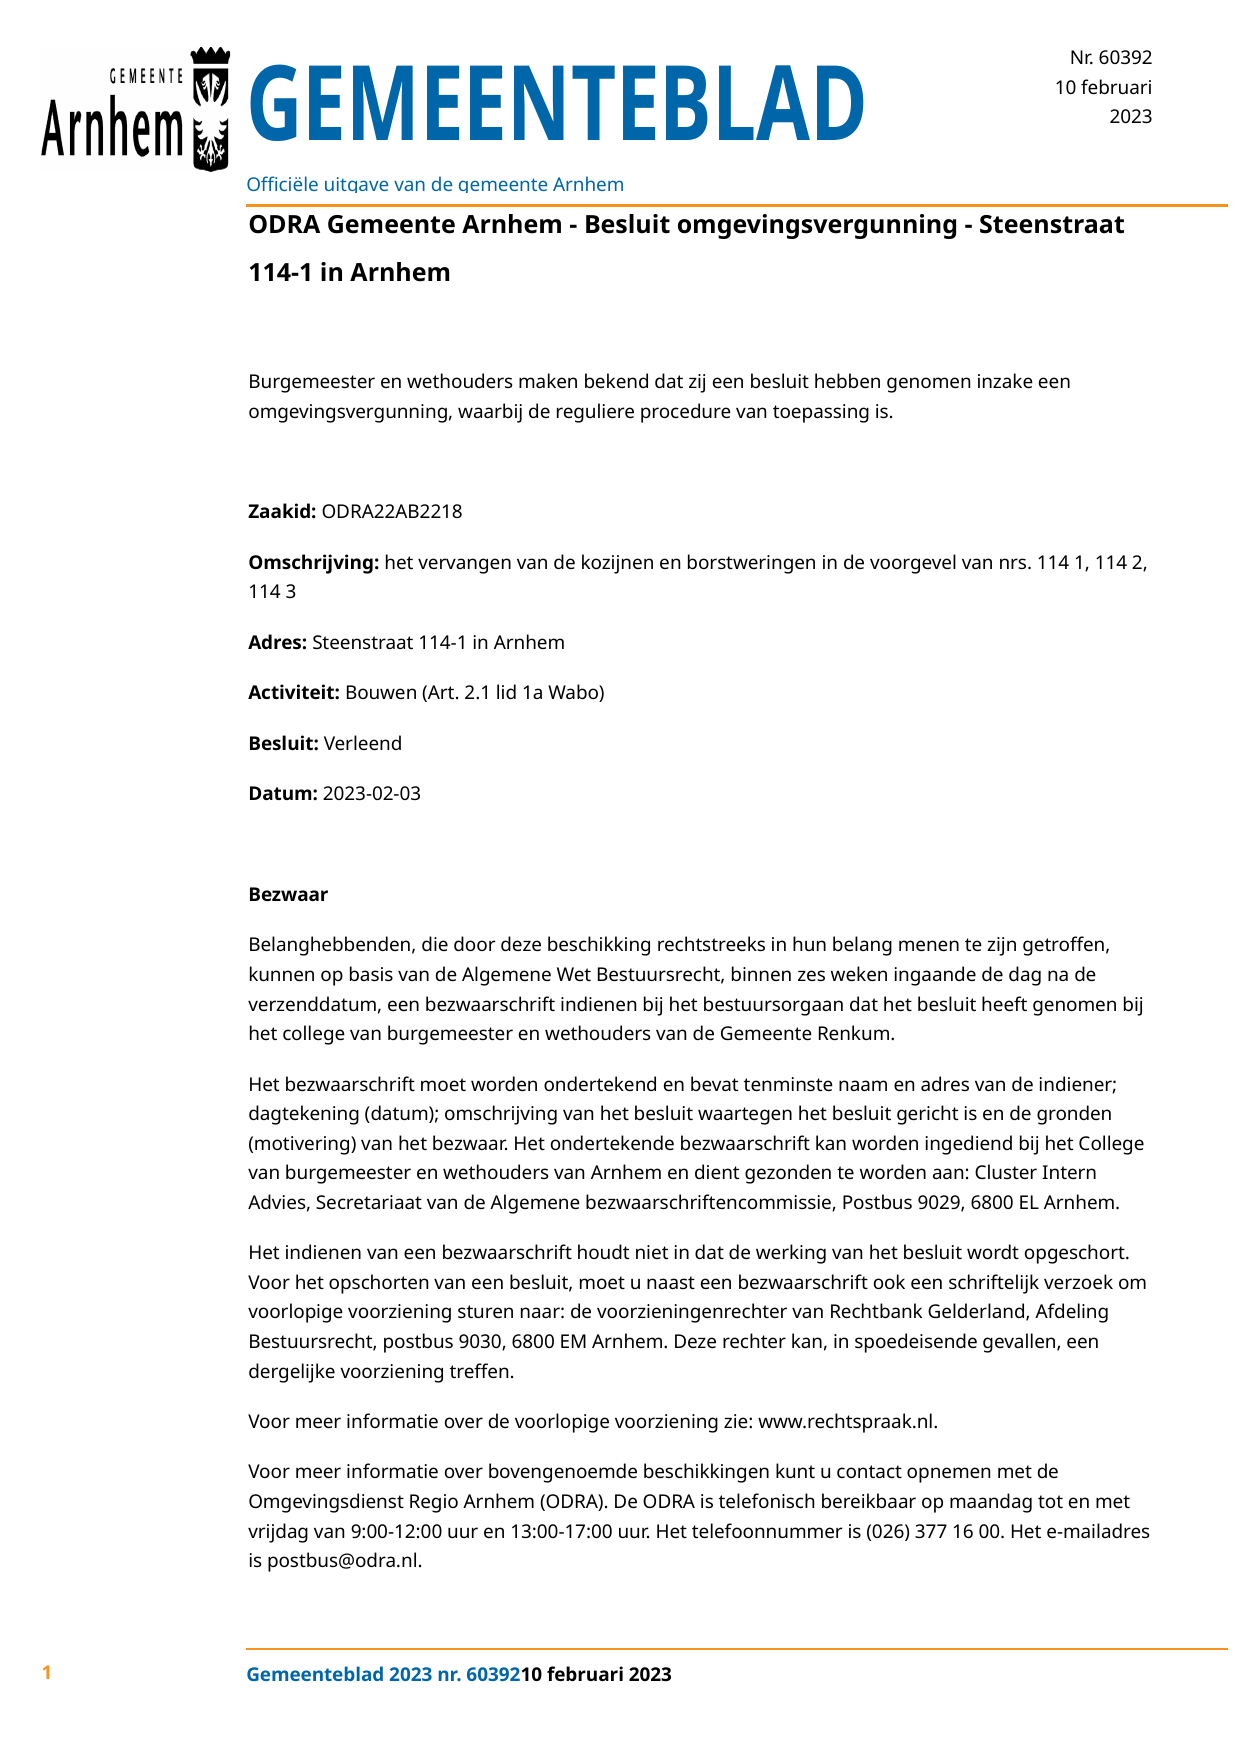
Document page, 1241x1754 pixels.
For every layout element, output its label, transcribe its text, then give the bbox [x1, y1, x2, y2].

text Burgemeester en wethouders maken bekend dat zij een besluit hebben genomen inzake een omgevingsvergunning, waarbij de reguliere procedure van toepassing is. [248, 368, 1152, 424]
text Bezwaar [248, 881, 1152, 907]
text Voor meer informatie over bovengenoemde beschikkingen kunt u contact opnemen met de Omgevingsdienst Regio Arnhem (ODRA). De ODRA is telefonisch bereikbaar op maandag tot en met vrijdag van 9:00-12:00 uur en 13:00-17:00 uur. Het telefoonnummer is (026) 377 16 00. Het e-mailadres is postbus@odra.nl. [248, 1459, 1152, 1573]
picture [41, 47, 231, 172]
text Adres: Steenstraat 114-1 in Arnhem [248, 629, 1152, 655]
text Besluit: Verleend [248, 730, 1152, 756]
text Belanghebbenden, die door deze beschikking rechtstreeks in hun belang menen te zijn getroffen, kunnen op basis van de Algemene Wet Bestuursrecht, binnen zes weken ingaande de dag na de verzenddatum, een bezwaarschrift indienen bij het bestuursorgaan dat het besluit heeft genomen bij het college van burgemeester en wethouders van de Gemeente Renkum. [248, 932, 1152, 1046]
text ODRA Gemeente Arnhem - Besluit omgevingsvergunning - Steenstraat 114-1 in Arnhem [248, 207, 1152, 288]
text Omschrijving: het vervangen van de kozijnen en borstweringen in de voorgevel van nrs. 114 1, 114 2, 114 3 [248, 549, 1152, 604]
text Het indienen van een bezwaarschrift houdt niet in dat de werking van het besluit wordt opgeschort. Voor het opschorten van een besluit, moet u naast een bezwaarschrift ook een schriftelijk verzoek om voorlopige voorziening sturen naar: de voorzieningenrechter van Rechtbank Gelderland, Afdeling Bestuursrecht, postbus 9030, 6800 EM Arnhem. Deze rechter kan, in spoedeisende gevallen, een dergelijke voorziening treffen. [248, 1239, 1152, 1384]
text Voor meer informatie over de voorlopige voorziening zie: www.rechtspraak.nl. [248, 1408, 1152, 1434]
text Zaakid: ODRA22AB2218 [248, 499, 1152, 524]
text Datum: 2023-02-03 [248, 780, 1152, 806]
text Activiteit: Bouwen (Art. 2.1 lid 1a Wabo) [248, 679, 1152, 705]
text Het bezwaarschrift moet worden ondertekend en bevat tenminste naam en adres van de indiener; dagtekening (datum); omschrijving van het besluit waartegen het besluit gericht is en de gronden (motivering) van het bezwaar. Het ondertekende bezwaarschrift kan worden ingediend bij het College van burgemeester en wethouders van Arnhem en dient gezonden te worden aan: Cluster Intern Advies, Secretariaat van de Algemene bezwaarschriftencommissie, Postbus 9029, 6800 EL Arnhem. [248, 1071, 1152, 1215]
